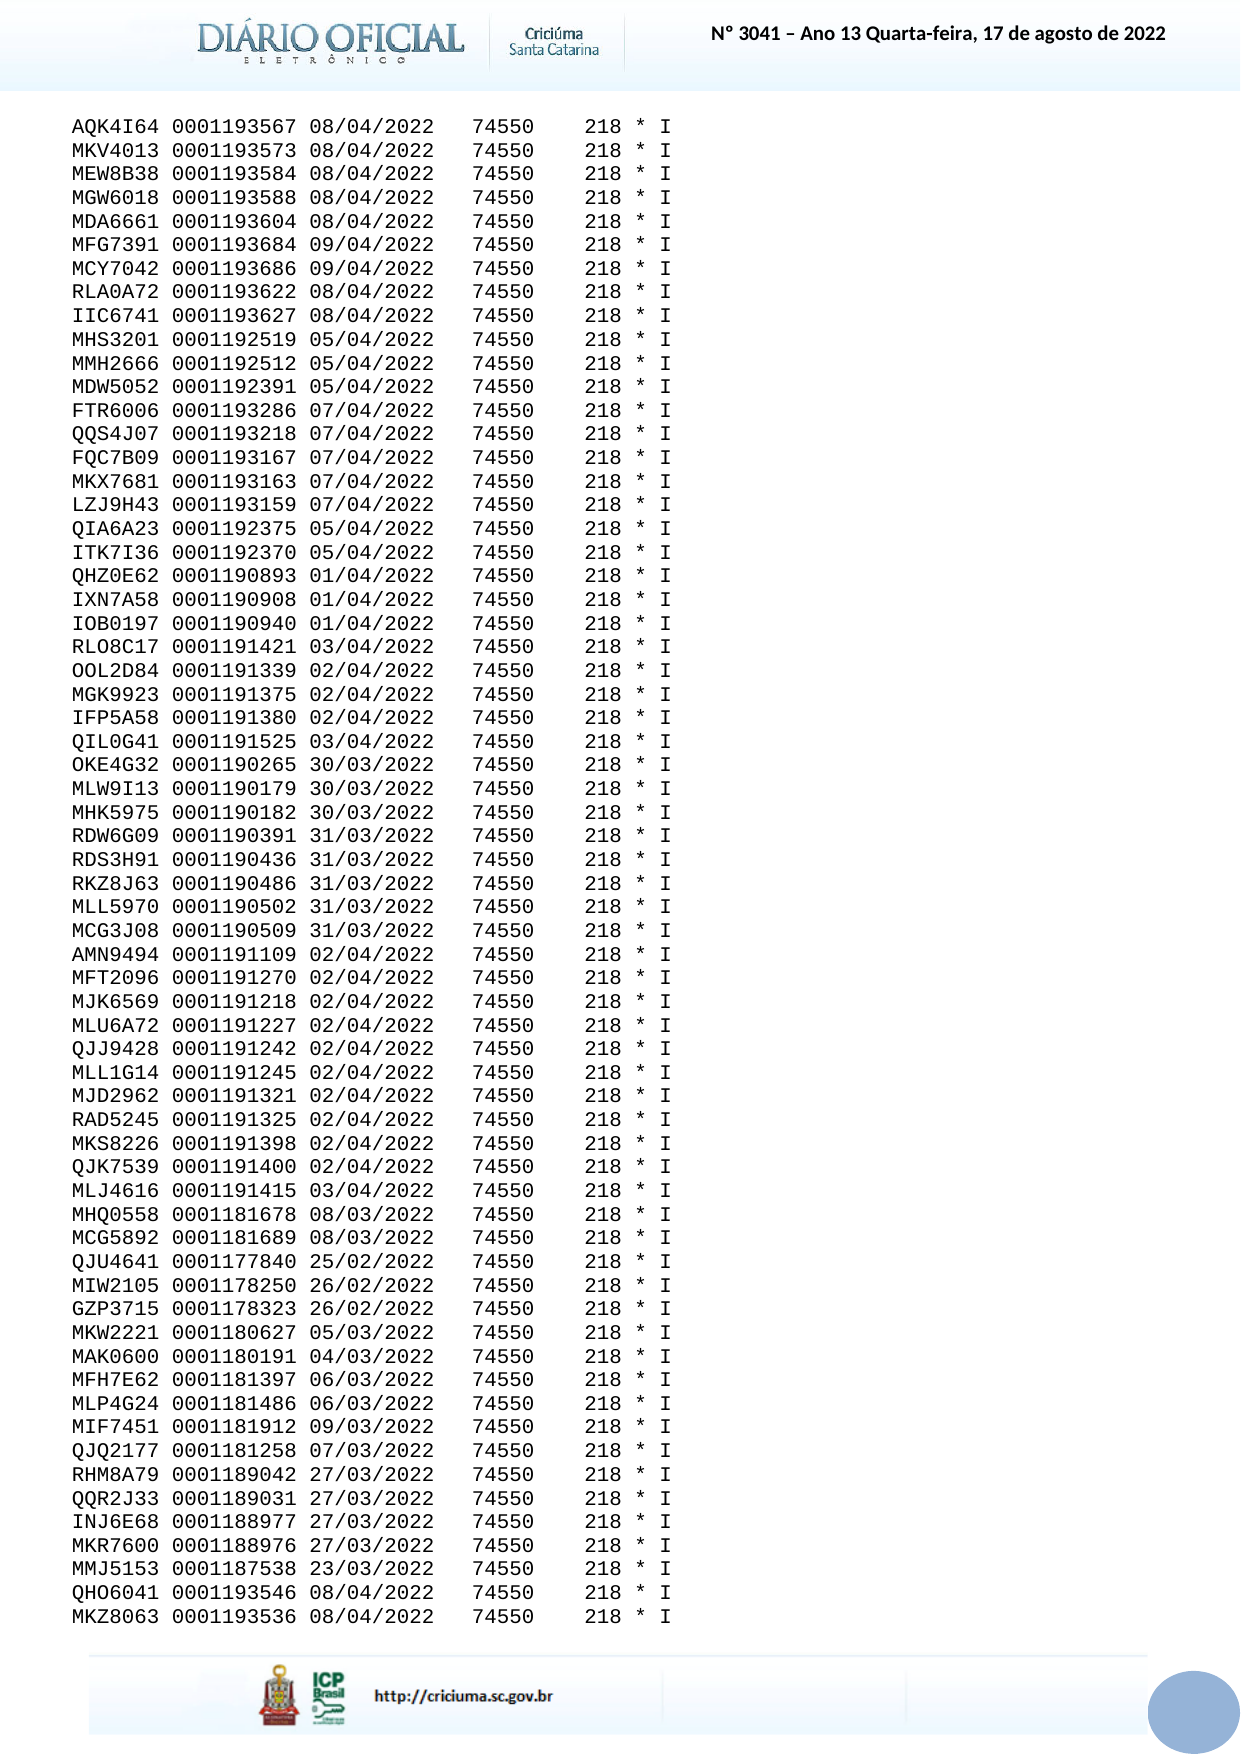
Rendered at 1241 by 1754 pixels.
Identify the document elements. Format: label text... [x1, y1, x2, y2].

text MMJ5153 0001187538 23/03/2022 74550 218 * I [59, 1558, 1181, 1582]
text MCG3J08 0001190509 31/03/2022 74550 218 * I [59, 920, 1181, 944]
text MLL5970 0001190502 31/03/2022 74550 218 * I [59, 896, 1181, 920]
text RAD5245 0001191325 02/04/2022 74550 218 * I [59, 1109, 1181, 1133]
text MFH7E62 0001181397 06/03/2022 74550 218 * I [59, 1369, 1181, 1393]
text ITK7I36 0001192370 05/04/2022 74550 218 * I [59, 542, 1181, 565]
text OOL2D84 0001191339 02/04/2022 74550 218 * I [59, 660, 1181, 683]
text IXN7A58 0001190908 01/04/2022 74550 218 * I [59, 589, 1181, 613]
text MJD2962 0001191321 02/04/2022 74550 218 * I [59, 1086, 1181, 1109]
text QIL0G41 0001191525 03/04/2022 74550 218 * I [59, 731, 1181, 754]
text GZP3715 0001178323 26/02/2022 74550 218 * I [59, 1298, 1181, 1322]
text QJU4641 0001177840 25/02/2022 74550 218 * I [59, 1251, 1181, 1275]
text IOB0197 0001190940 01/04/2022 74550 218 * I [59, 613, 1181, 636]
text MIF7451 0001181912 09/03/2022 74550 218 * I [59, 1417, 1181, 1440]
text MFG7391 0001193684 09/04/2022 74550 218 * I [59, 234, 1181, 258]
text MJK6569 0001191218 02/04/2022 74550 218 * I [59, 991, 1181, 1014]
text MIW2105 0001178250 26/02/2022 74550 218 * I [59, 1275, 1181, 1298]
text MEW8B38 0001193584 08/04/2022 74550 218 * I [59, 163, 1181, 187]
text IIC6741 0001193627 08/04/2022 74550 218 * I [59, 305, 1181, 329]
text QQS4J07 0001193218 07/04/2022 74550 218 * I [59, 423, 1181, 447]
text MDA6661 0001193604 08/04/2022 74550 218 * I [59, 211, 1181, 234]
text MKZ8063 0001193536 08/04/2022 74550 218 * I [59, 1606, 1181, 1629]
text RDS3H91 0001190436 31/03/2022 74550 218 * I [59, 849, 1181, 873]
text IFP5A58 0001191380 02/04/2022 74550 218 * I [59, 707, 1181, 731]
text INJ6E68 0001188977 27/03/2022 74550 218 * I [59, 1511, 1181, 1535]
text LZJ9H43 0001193159 07/04/2022 74550 218 * I [59, 494, 1181, 518]
text MKW2221 0001180627 05/03/2022 74550 218 * I [59, 1322, 1181, 1346]
text QIA6A23 0001192375 05/04/2022 74550 218 * I [59, 518, 1181, 542]
text MHQ0558 0001181678 08/03/2022 74550 218 * I [59, 1204, 1181, 1227]
text RLO8C17 0001191421 03/04/2022 74550 218 * I [59, 636, 1181, 660]
text RDW6G09 0001190391 31/03/2022 74550 218 * I [59, 825, 1181, 849]
text AQK4I64 0001193567 08/04/2022 74550 218 * I [59, 116, 1181, 140]
text MFT2096 0001191270 02/04/2022 74550 218 * I [59, 967, 1181, 991]
text MHK5975 0001190182 30/03/2022 74550 218 * I [59, 802, 1181, 825]
text OKE4G32 0001190265 30/03/2022 74550 218 * I [59, 754, 1181, 778]
text MAK0600 0001180191 04/03/2022 74550 218 * I [59, 1346, 1181, 1369]
text MGW6018 0001193588 08/04/2022 74550 218 * I [59, 187, 1181, 211]
text QJJ9428 0001191242 02/04/2022 74550 218 * I [59, 1038, 1181, 1062]
text QHO6041 0001193546 08/04/2022 74550 218 * I [59, 1582, 1181, 1606]
text MLL1G14 0001191245 02/04/2022 74550 218 * I [59, 1062, 1181, 1086]
text MMH2666 0001192512 05/04/2022 74550 218 * I [59, 352, 1181, 376]
text MDW5052 0001192391 05/04/2022 74550 218 * I [59, 376, 1181, 400]
text MLU6A72 0001191227 02/04/2022 74550 218 * I [59, 1014, 1181, 1038]
text MKR7600 0001188976 27/03/2022 74550 218 * I [59, 1535, 1181, 1558]
text MKV4013 0001193573 08/04/2022 74550 218 * I [59, 140, 1181, 163]
text MCY7042 0001193686 09/04/2022 74550 218 * I [59, 258, 1181, 282]
text MKX7681 0001193163 07/04/2022 74550 218 * I [59, 471, 1181, 494]
text MLP4G24 0001181486 06/03/2022 74550 218 * I [59, 1393, 1181, 1417]
text MHS3201 0001192519 05/04/2022 74550 218 * I [59, 329, 1181, 352]
text QJQ2177 0001181258 07/03/2022 74550 218 * I [59, 1440, 1181, 1464]
text QJK7539 0001191400 02/04/2022 74550 218 * I [59, 1156, 1181, 1180]
text RLA0A72 0001193622 08/04/2022 74550 218 * I [59, 282, 1181, 305]
text QHZ0E62 0001190893 01/04/2022 74550 218 * I [59, 565, 1181, 589]
text MKS8226 0001191398 02/04/2022 74550 218 * I [59, 1133, 1181, 1156]
text FTR6006 0001193286 07/04/2022 74550 218 * I [59, 400, 1181, 423]
text MLW9I13 0001190179 30/03/2022 74550 218 * I [59, 778, 1181, 802]
text MCG5892 0001181689 08/03/2022 74550 218 * I [59, 1227, 1181, 1251]
text MGK9923 0001191375 02/04/2022 74550 218 * I [59, 683, 1181, 707]
text MLJ4616 0001191415 03/04/2022 74550 218 * I [59, 1180, 1181, 1204]
text AMN9494 0001191109 02/04/2022 74550 218 * I [59, 944, 1181, 967]
text RKZ8J63 0001190486 31/03/2022 74550 218 * I [59, 873, 1181, 896]
text FQC7B09 0001193167 07/04/2022 74550 218 * I [59, 447, 1181, 471]
text RHM8A79 0001189042 27/03/2022 74550 218 * I [59, 1464, 1181, 1487]
text QQR2J33 0001189031 27/03/2022 74550 218 * I [59, 1487, 1181, 1511]
